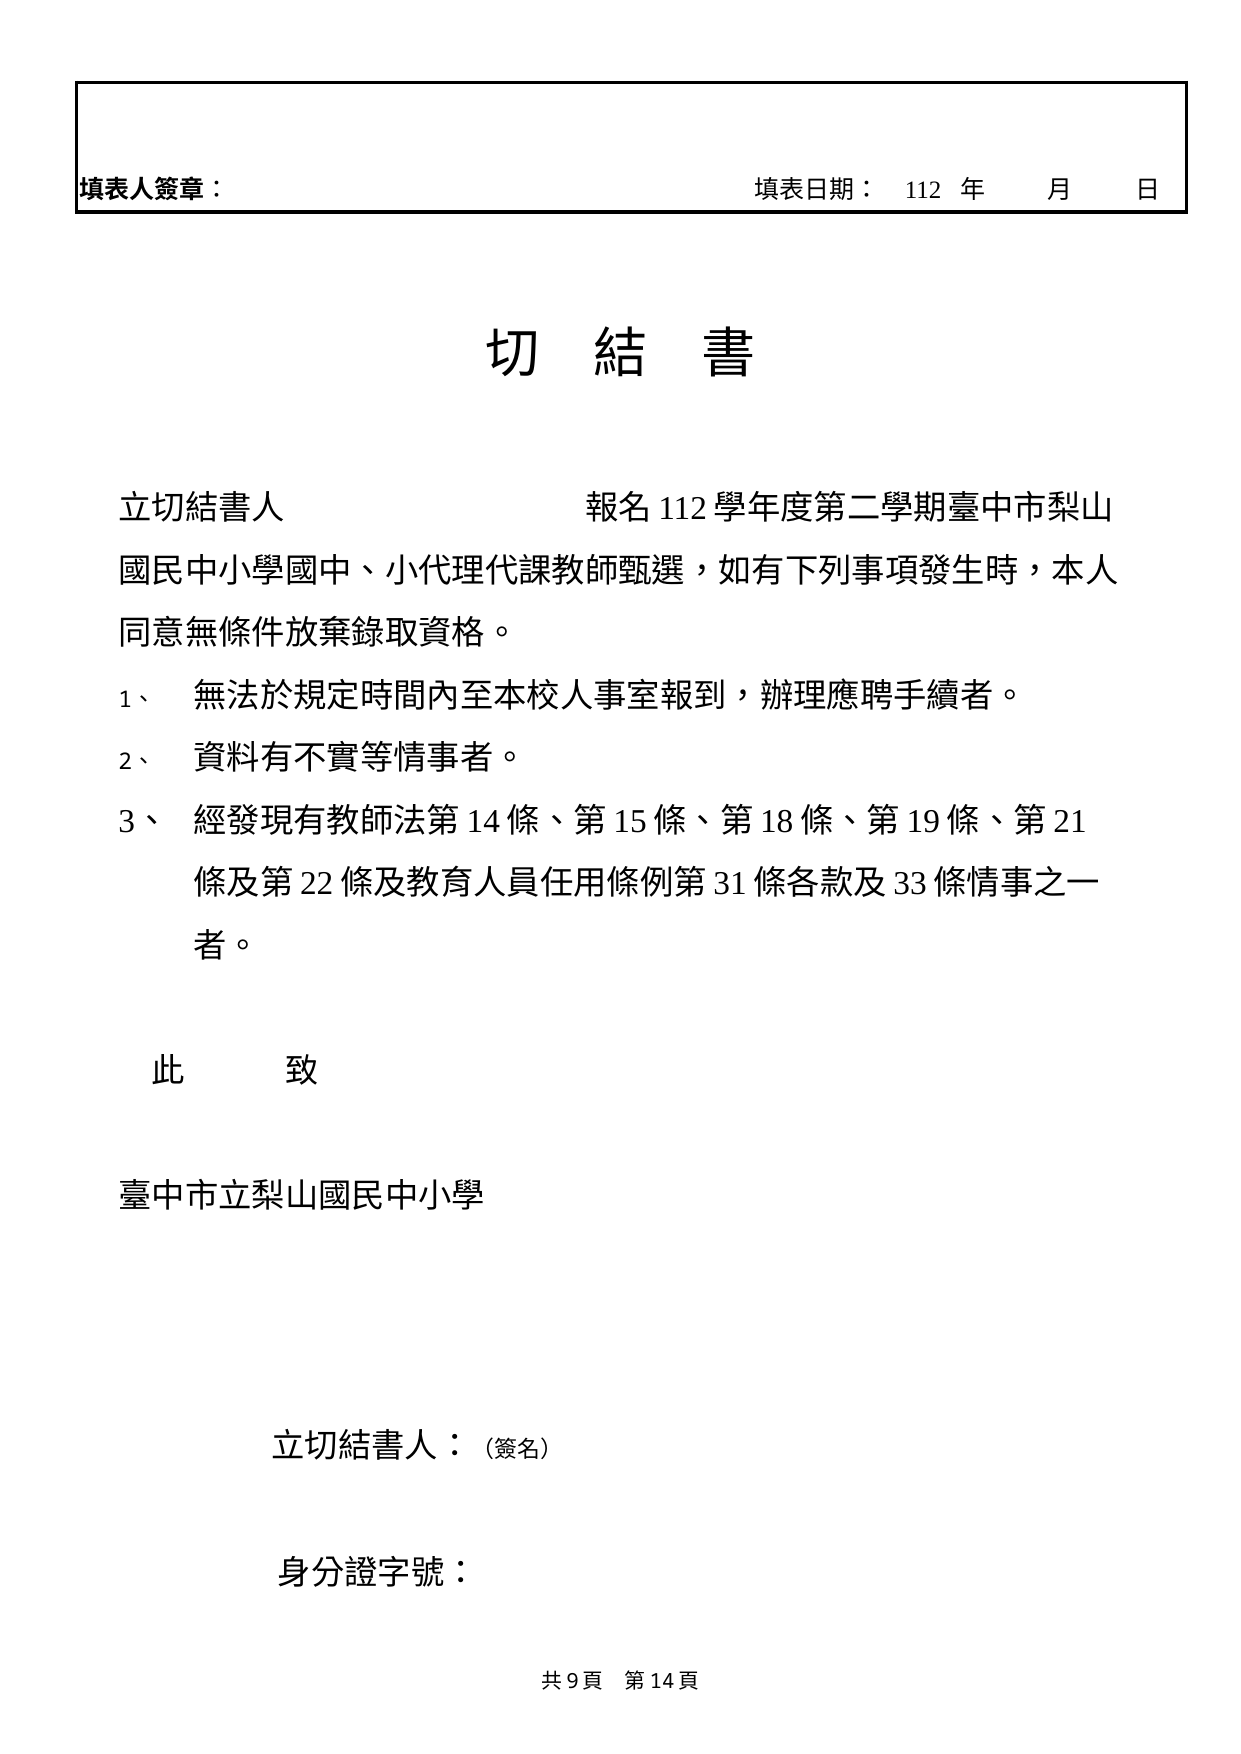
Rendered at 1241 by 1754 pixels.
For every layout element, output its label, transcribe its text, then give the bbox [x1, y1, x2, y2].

list 無法於規定時間內至本校人事室報到，辦理應聘手續者。 [118, 651, 1122, 713]
list 資料有不實等情事者。 [118, 713, 1122, 776]
text 切 結 書 [118, 276, 1122, 401]
text 立切結書人 報名112學年度第二學期臺中市梨山國民中小學國中、小代理代課教師甄選，如有下列事項發生時，本人同意無條件放棄錄取資格。 [118, 463, 1122, 651]
text 臺中市立梨山國民中小學 [118, 1151, 1122, 1213]
text 立切結書人：（簽名） [118, 1401, 1122, 1463]
text 身分證字號： [118, 1526, 1122, 1588]
table_cell 填表人簽章： 填表日期： 112 年 月 日 [78, 84, 1185, 210]
text 此 致 [118, 1026, 1122, 1088]
list 經發現有教師法第14條、第15條、第18條、第19條、第21條及第22條及教育人員任用條例第31條各款及33條情事之一者。 [118, 776, 1122, 963]
